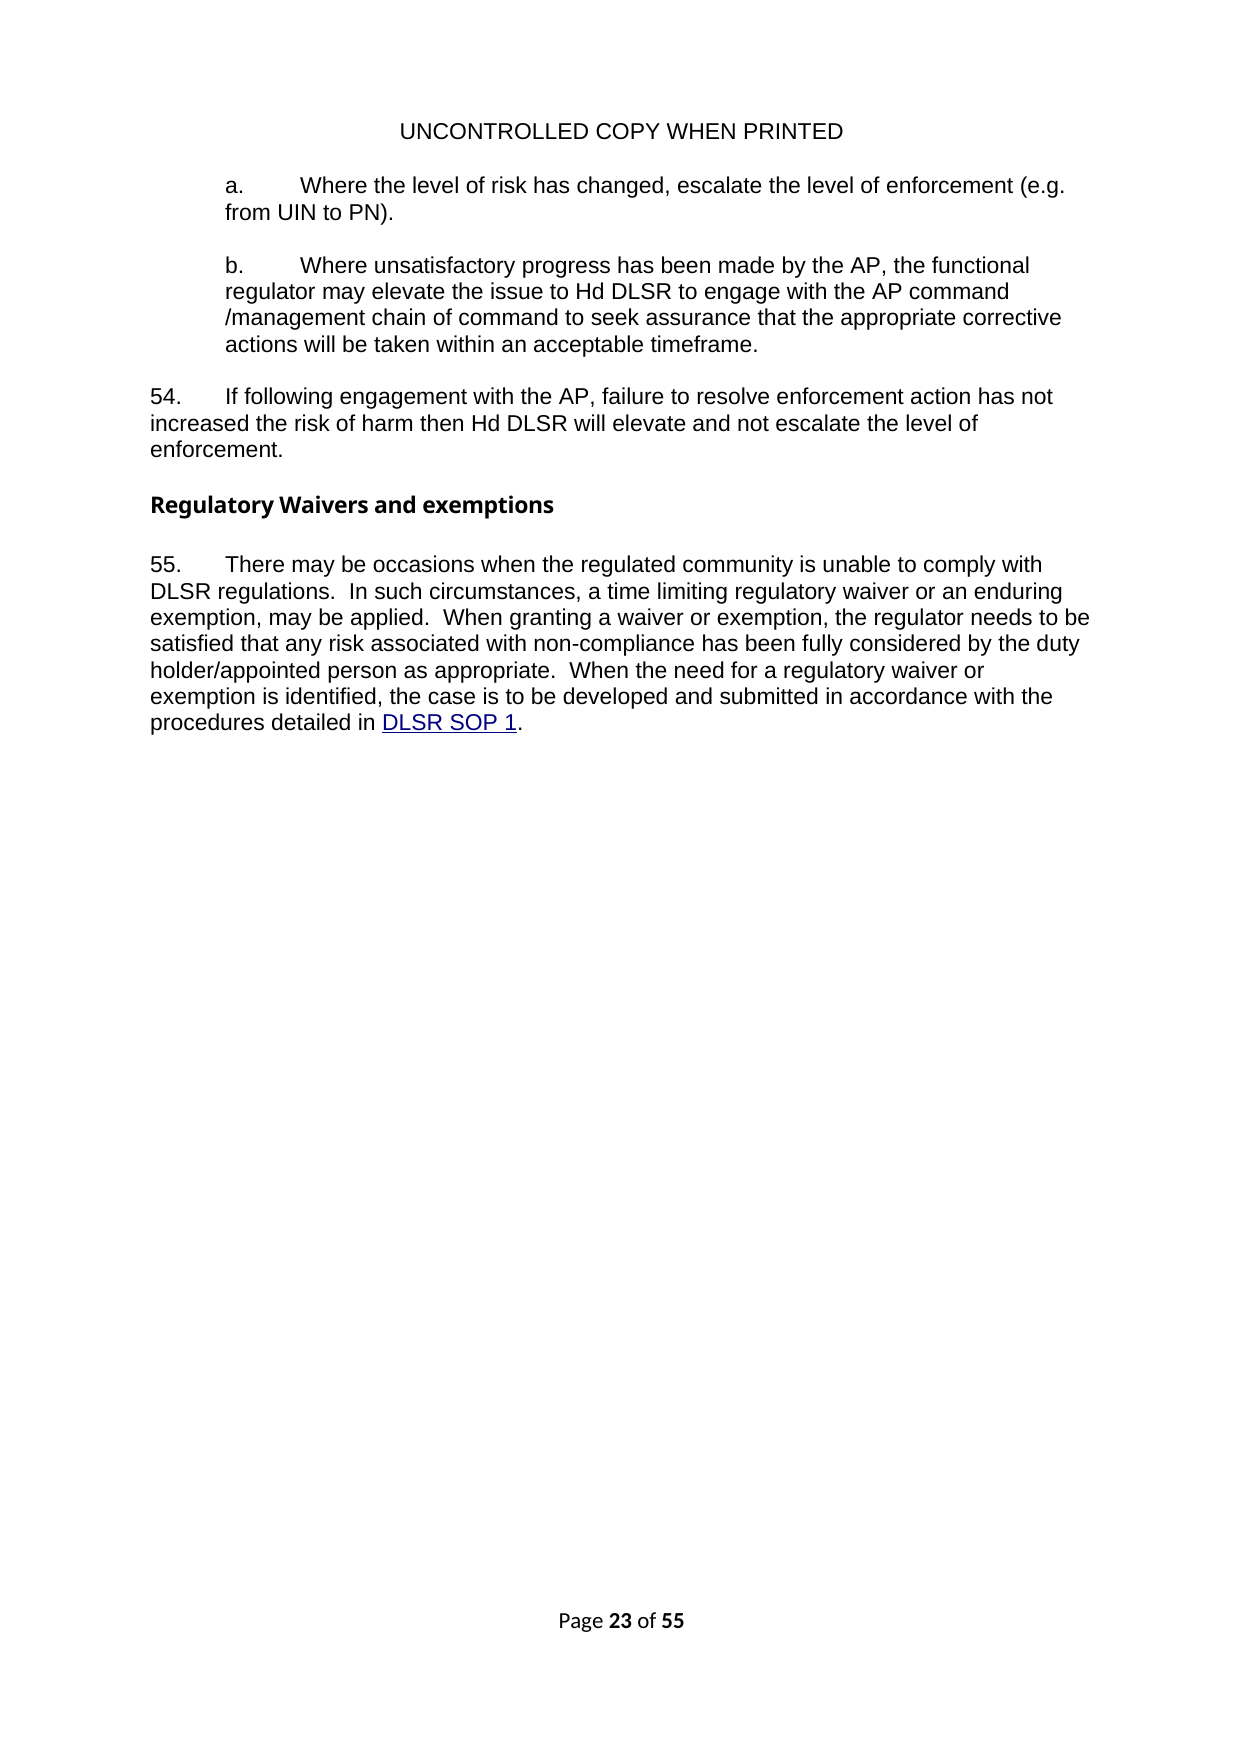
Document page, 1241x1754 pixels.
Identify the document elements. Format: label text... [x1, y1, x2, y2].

subtitle Regulatory Waivers and exemptions [150, 489, 1093, 520]
text 54. If following engagement with the AP, failure to resolve enforcement action has not increased the risk of harm then Hd DLSR will elevate and not escalate the level of enforcement. [150, 383, 1093, 462]
text a. Where the level of risk has changed, escalate the level of enforcement (e.g. from UIN to PN). [225, 172, 1093, 225]
text b. Where unsatisfactory progress has been made by the AP, the functional regulator may elevate the issue to Hd DLSR to engage with the AP command /management chain of command to seek assurance that the appropriate corrective actions will be taken within an acceptable timeframe. [225, 252, 1093, 357]
text 55. There may be occasions when the regulated community is unable to comply with DLSR regulations. In such circumstances, a time limiting regulatory waiver or an enduring exemption, may be applied. When granting a waiver or exemption, the regulator needs to be satisfied that any risk associated with non-compliance has been fully considered by the duty holder/appointed person as appropriate. When the need for a regulatory waiver or exemption is identified, the case is to be developed and submitted in accordance with the procedures detailed in DLSR SOP 1. [150, 551, 1093, 736]
